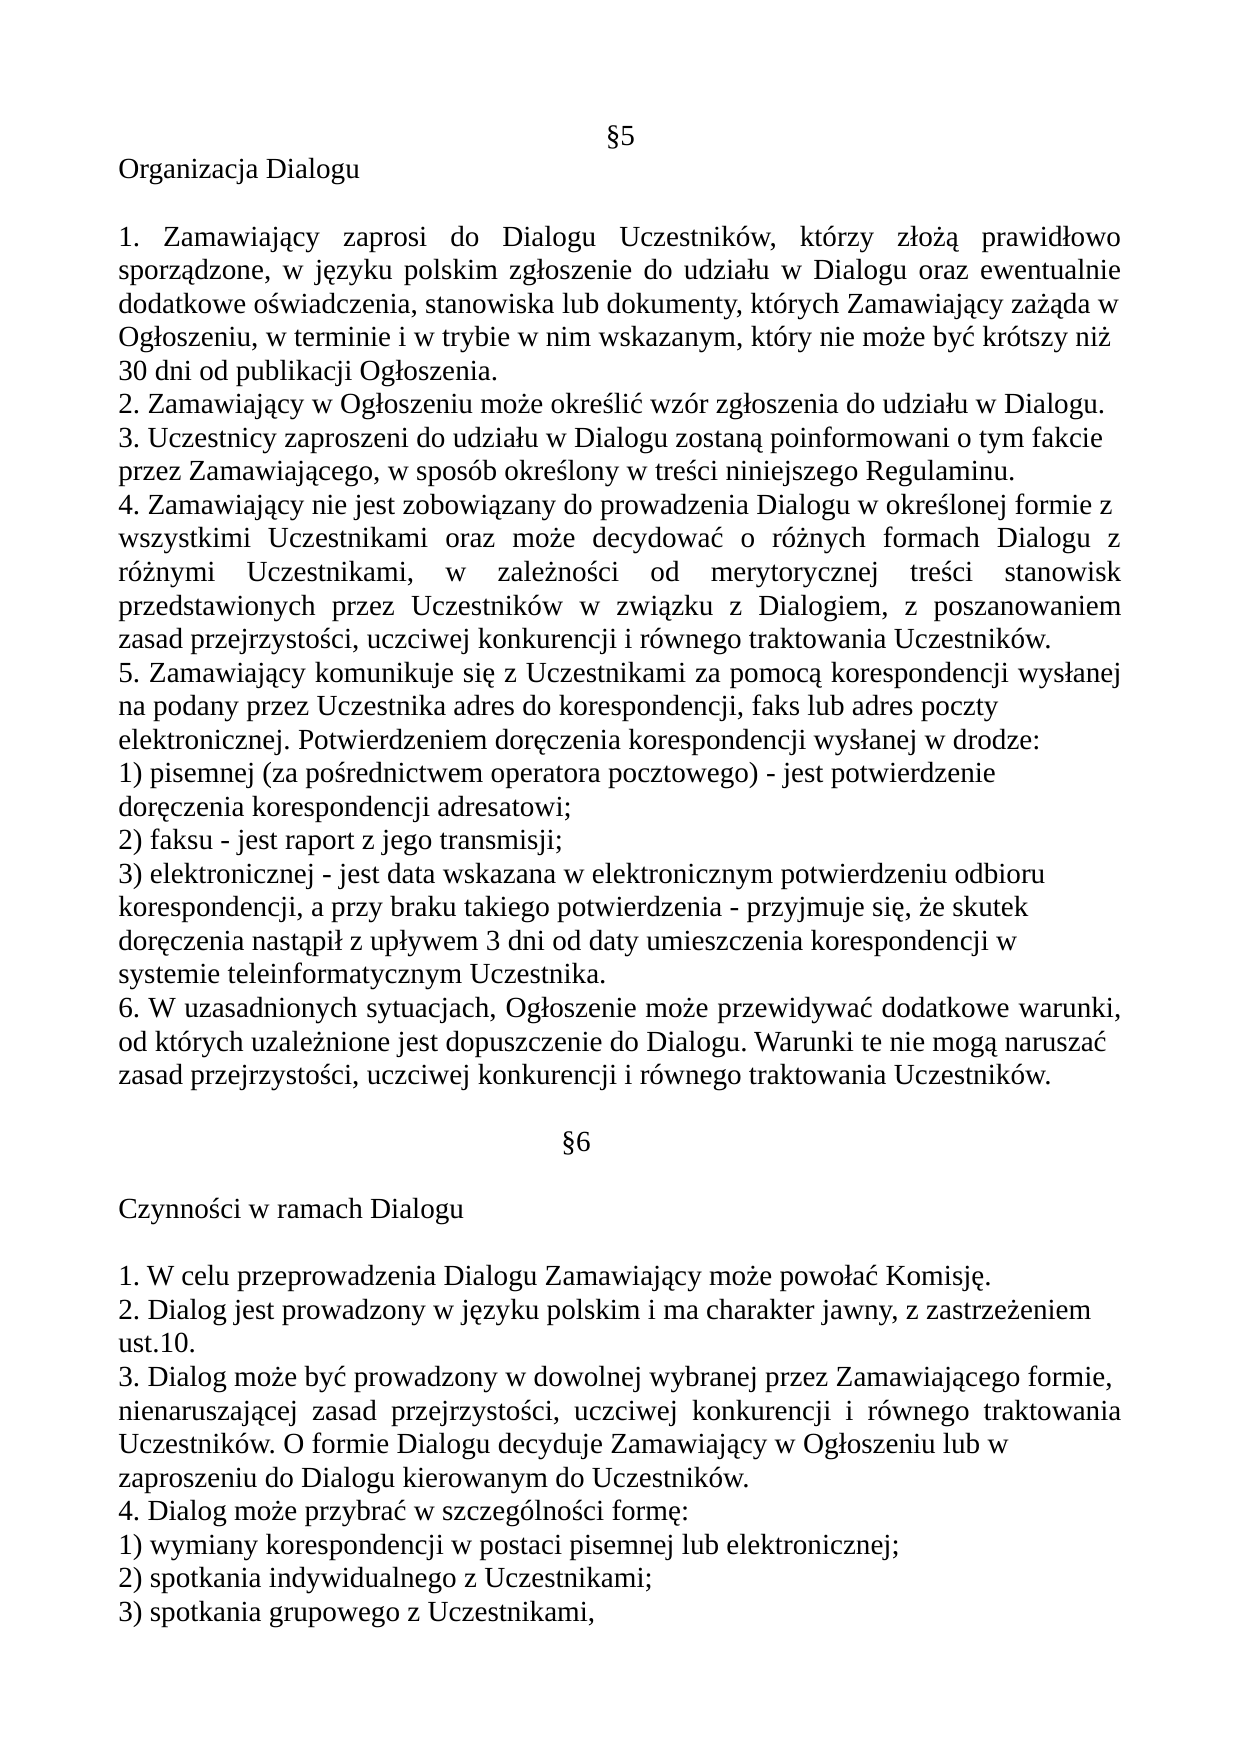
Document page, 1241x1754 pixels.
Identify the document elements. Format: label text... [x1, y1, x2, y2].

text doręczenia nastąpił z upływem 3 dni od daty umieszczenia korespondencji w [118, 923, 1122, 957]
text 1. W celu przeprowadzenia Dialogu Zamawiający może powołać Komisję. [118, 1258, 1122, 1292]
text 2) spotkania indywidualnego z Uczestnikami; [118, 1560, 1122, 1594]
text 5. Zamawiający komunikuje się z Uczestnikami za pomocą korespondencji wysłanej na podany przez Uczestnika adres do korespondencji, faks lub adres poczty [118, 655, 1122, 722]
text wszystkimi Uczestnikami oraz może decydować o różnych formach Dialogu z różnymi Uczestnikami, w zależności od merytorycznej treści stanowisk przedstawionych przez Uczestników w związku z Dialogiem, z poszanowaniem zasad przejrzystości, uczciwej konkurencji i równego traktowania Uczestników. [118, 521, 1122, 655]
text korespondencji, a przy braku takiego potwierdzenia - przyjmuje się, że skutek [118, 889, 1122, 923]
text 4. Dialog może przybrać w szczególności formę: [118, 1493, 1122, 1527]
text systemie teleinformatycznym Uczestnika. [118, 957, 1122, 990]
text 1) pisemnej (za pośrednictwem operatora pocztowego) - jest potwierdzenie [118, 755, 1122, 789]
text 3. Dialog może być prowadzony w dowolnej wybranej przez Zamawiającego formie, [118, 1359, 1122, 1393]
text 2. Dialog jest prowadzony w języku polskim i ma charakter jawny, z zastrzeżeniem [118, 1292, 1122, 1326]
text Czynności w ramach Dialogu [118, 1191, 1122, 1225]
text 6. W uzasadnionych sytuacjach, Ogłoszenie może przewidywać dodatkowe warunki, od których uzależnione jest dopuszczenie do Dialogu. Warunki te nie mogą naruszać [118, 990, 1122, 1057]
text przez Zamawiającego, w sposób określony w treści niniejszego Regulaminu. [118, 453, 1122, 487]
text 3. Uczestnicy zaproszeni do udziału w Dialogu zostaną poinformowani o tym fakcie [118, 420, 1122, 453]
text 1) wymiany korespondencji w postaci pisemnej lub elektronicznej; [118, 1527, 1122, 1560]
text ust.10. [118, 1326, 1122, 1359]
text §5 [118, 118, 1122, 152]
text doręczenia korespondencji adresatowi; [118, 789, 1122, 822]
text nienaruszającej zasad przejrzystości, uczciwej konkurencji i równego traktowania Uczestników. O formie Dialogu decyduje Zamawiający w Ogłoszeniu lub w [118, 1393, 1122, 1460]
text zaproszeniu do Dialogu kierowanym do Uczestników. [118, 1460, 1122, 1493]
text 3) spotkania grupowego z Uczestnikami, [118, 1594, 1122, 1627]
text 4. Zamawiający nie jest zobowiązany do prowadzenia Dialogu w określonej formie z [118, 487, 1122, 521]
text §6 [118, 1124, 1122, 1158]
text 2) faksu - jest raport z jego transmisji; [118, 822, 1122, 856]
text zasad przejrzystości, uczciwej konkurencji i równego traktowania Uczestników. [118, 1057, 1122, 1091]
text 1. Zamawiający zaprosi do Dialogu Uczestników, którzy złożą prawidłowo sporządzone, w języku polskim zgłoszenie do udziału w Dialogu oraz ewentualnie dodatkowe oświadczenia, stanowiska lub dokumenty, których Zamawiający zażąda w [118, 219, 1122, 319]
text 2. Zamawiający w Ogłoszeniu może określić wzór zgłoszenia do udziału w Dialogu. [118, 386, 1122, 420]
text 3) elektronicznej - jest data wskazana w elektronicznym potwierdzeniu odbioru [118, 856, 1122, 889]
text 30 dni od publikacji Ogłoszenia. [118, 353, 1122, 386]
text Ogłoszeniu, w terminie i w trybie w nim wskazanym, który nie może być krótszy niż [118, 319, 1122, 353]
text Organizacja Dialogu [118, 152, 1122, 185]
text elektronicznej. Potwierdzeniem doręczenia korespondencji wysłanej w drodze: [118, 722, 1122, 755]
